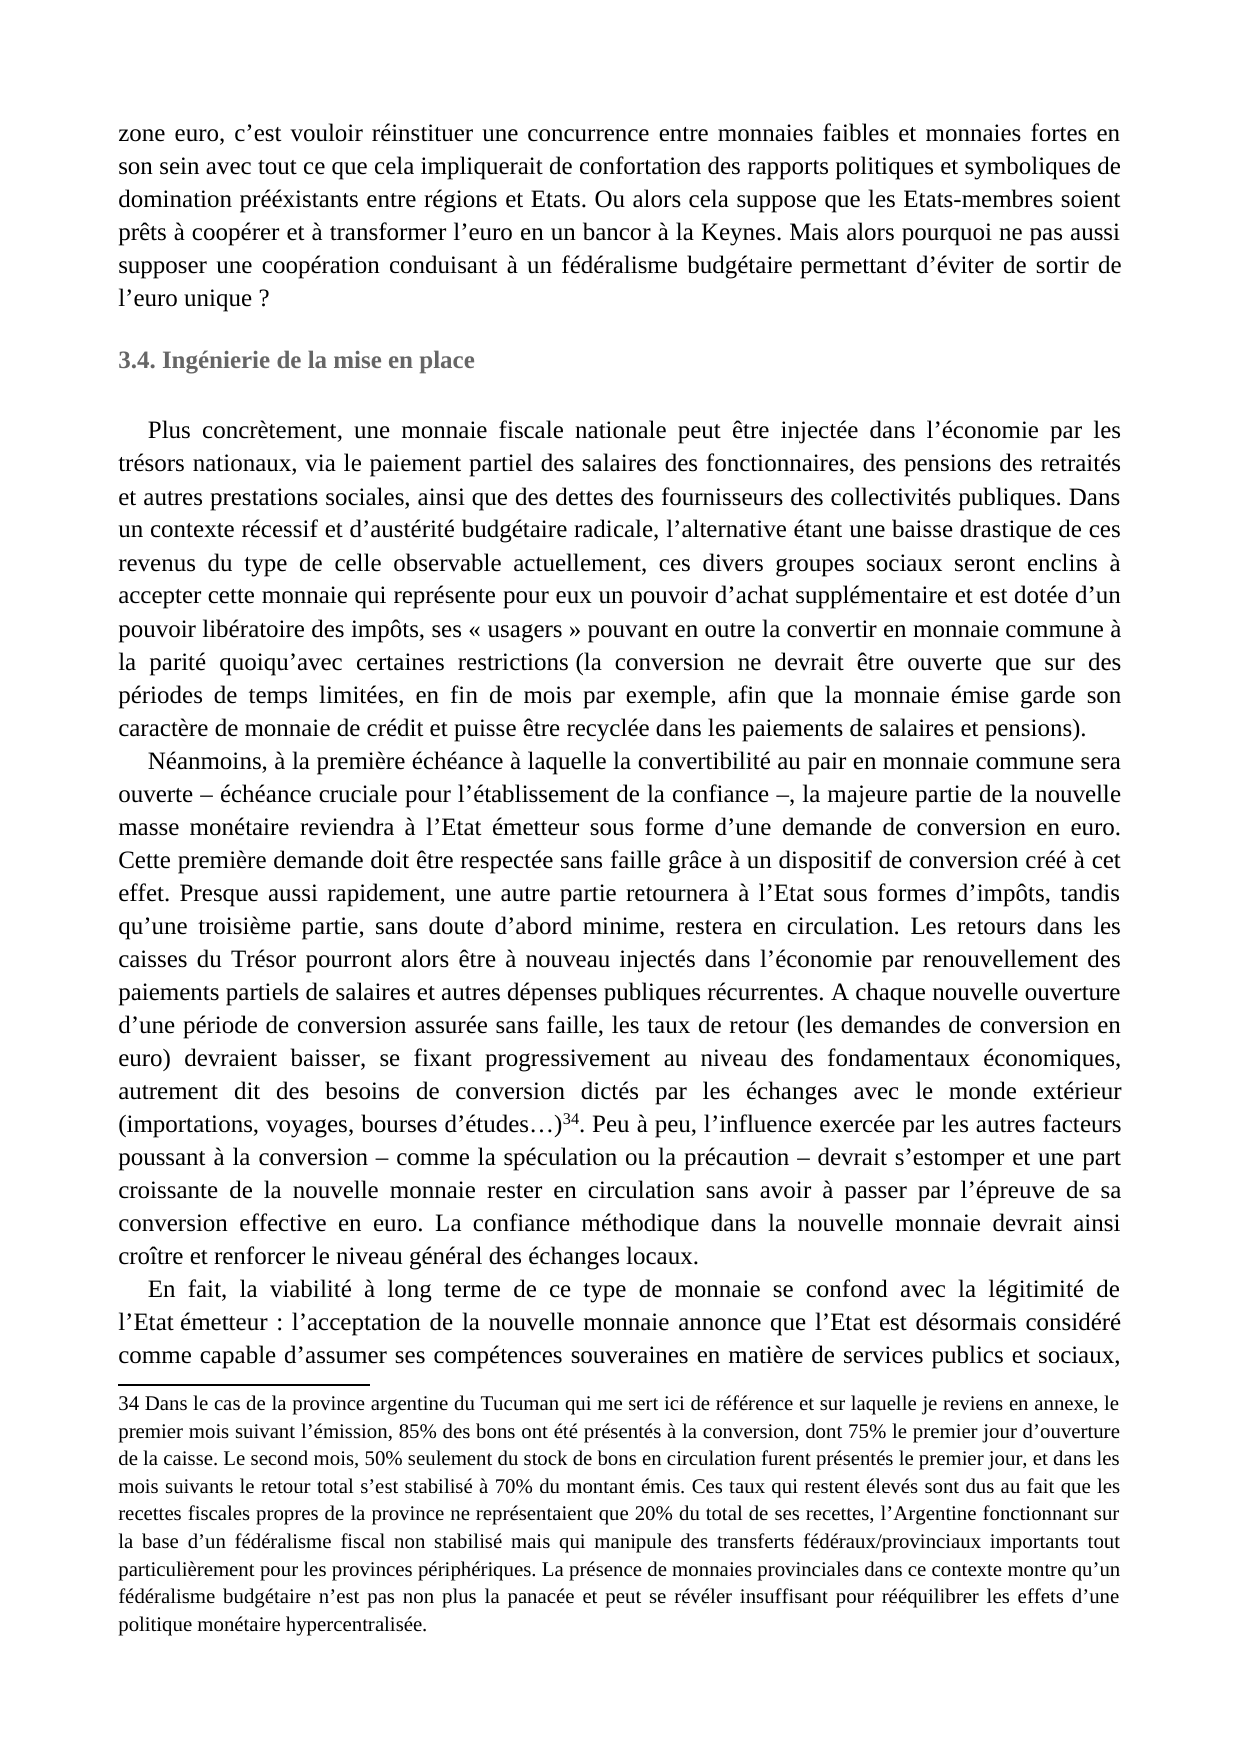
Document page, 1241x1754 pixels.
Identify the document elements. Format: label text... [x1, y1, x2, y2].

text Dans le cas de la province argentine du Tucuman qui me sert ici de référence et sur laquelle je reviens en annexe, le premier mois suivant l’émission, 85% des bons ont été présentés à la conversion, dont 75% le premier jour d’ouverture de la caisse. Le second mois, 50% seulement du stock de bons en circulation furent présentés le premier jour, et dans les mois suivants le retour total s’est stabilisé à 70% du montant émis. Ces taux qui restent élevés sont dus au fait que les recettes fiscales propres de la province ne représentaient que 20% du total de ses recettes, l’Argentine fonctionnant sur la base d’un fédéralisme fiscal non stabilisé mais qui manipule des transferts fédéraux/provinciaux importants tout particulièrement pour les provinces périphériques. La présence de monnaies provinciales dans ce contexte montre qu’un fédéralisme budgétaire n’est pas non plus la panacée et peut se révéler insuffisant pour rééquilibrer les effets d’une politique monétaire hypercentralisée. [118, 1391, 1122, 1636]
text L’accent mis ici sur le maintien à la parité de toutes les monnaies circulant dans l’espace d’une Union politique dotée d’une monnaie de compte et de paiement commune distingue le fédéralisme monétaire d’autres propositions pluralistes avancées actuellement et dans lesquelles les monnaies nationales nouvellement émises seraient aussitôt dévaluées par rapport à l’euro afin de rééquilibrer les comptes externes. Il est certes nécessaire de réduire les déséquilibres commerciaux entre les pays déficitaires et les pays excédentaires au sein de l’Union européenne, c’est même la seule solution durable aux tensions intergouvernementales actuelles. Mais il n’existe pas qu’une seule manière d’y parvenir qui serait accroître les exportations ; diminuer les importations conduit au même résultat. Aussi, bien que le fédéralisme monétaire tel qu’il est esquissé ici ne prétende pas résoudre entièrement le problème, il participe à la solution du fait qu’il offre aux territoires nationaux un outil de développement endogène incitant à la substitution des importations. Les monnaies fiscales nationales, par-delà leurs effets d’assainissement des finances publiques par réduction des dettes souveraines, permettent par leur circulation limitée géographiquement de « (re)conquérir » le marché intérieur, autrement dit de renforcer le tissu économique local et l’autosuffisance des territoires ; elles rendent moins nécessaires d’aller à la conquête de marchés extérieurs, par ailleurs en voie de rétrécissement du fait de l’austérité générale, au prix d’un renforcement d’une division du travail internationale déjà défavorable aux pays qui ont a priori le plus intérêt à émettre de telles monnaies nationales. En revanche prôner des monnaies parallèles à l’euro mais flottantes, c’est plaider pour le retour des dévaluations compétitives à l’intérieur de la zone euro, c’est vouloir réinstituer une concurrence entre monnaies faibles et monnaies fortes en son sein avec tout ce que cela impliquerait de confortation des rapports politiques et symboliques de domination prééxistants entre régions et Etats. Ou alors cela suppose que les Etats-membres soient prêts à coopérer et à transformer l’euro en un bancor à la Keynes. Mais alors pourquoi ne pas aussi supposer une coopération conduisant à un fédéralisme budgétaire permettant d’éviter de sortir de l’euro unique ? [118, 118, 1122, 246]
subtitle 3.4. Ingénierie de la mise en place [118, 279, 1122, 308]
text Néanmoins, à la première échéance à laquelle la convertibilité au pair en monnaie commune sera ouverte – échéance cruciale pour l’établissement de la confiance –, la majeure partie de la nouvelle masse monétaire reviendra à l’Etat émetteur sous forme d’une demande de conversion en euro. Cette première demande doit être respectée sans faille grâce à un dispositif de conversion créé à cet effet. Presque aussi rapidement, une autre partie retournera à l’Etat sous formes d’impôts, tandis qu’une troisième partie, sans doute d’abord minime, restera en circulation. Les retours dans les caisses du Trésor pourront alors être à nouveau injectés dans l’économie par renouvellement des paiements partiels de salaires et autres dépenses publiques récurrentes. A chaque nouvelle ouverture d’une période de conversion assurée sans faille, les taux de retour (les demandes de conversion en euro) devraient baisser, se fixant progressivement au niveau des fondamentaux économiques, autrement dit des besoins de conversion dictés par les échanges avec le monde extérieur (importations, voyages, bourses d’études…). Peu à peu, l’influence exercée par les autres facteurs poussant à la conversion – comme la spéculation ou la précaution – devrait s’estomper et une part croissante de la nouvelle monnaie rester en circulation sans avoir à passer par l’épreuve de sa conversion effective en euro. La confiance méthodique dans la nouvelle monnaie devrait ainsi croître et renforcer le niveau général des échanges locaux. [118, 680, 1122, 1204]
text En fait, la viabilité à long terme de ce type de monnaie se confond avec la légitimité de l’Etat émetteur : l’acceptation de la nouvelle monnaie annonce que l’Etat est désormais considéré comme capable d’assumer ses compétences souveraines en matière de services publics et sociaux, tout en restant enchâssé dans une société politique plus large symbolisée et activée par la monnaie fédérale commune. Un troisième effet positif du fédéralisme monétaire, pas moins important que la baisse du coût de la dette flottante et le renforcement de l’économie nationale, en découle : il tient au fait que dans un contexte politique fédéral, toute monnaie émise par un pouvoir politico-administratif oblige celui-ci à une politique fiscale et monétaire plus responsable. Par le double ancrage de sa monnaie – à la fois gagée sur ses propres recettes anticipées et maintenue à parité avec la monnaie fédérale commune – le pouvoir émetteur doit s’obliger lui-même à une discipline fiscale – c’est-à-dire s’attacher à bien récolter les recettes anticipées - et/ou monétaire – c’est-à-dire à n’émettre que de manière mesurée afin de ne pas compromettre la capacité de conversion effective à la parité de sa monnaie. Il a en effet tout intérêt à préserver la valeur de ses propres moyens de paiement : mener une politique inflationniste revient à réduire la valeur de ses recettes de demain et à miner la confiance dans sa monnaie, c’est-à-dire à scier la branche sur laquelle il est assis. Cette auto-discipline paraît particulièrement pertinente dans les pays où le taux de recouvrement des impôts est faible et l’évasion/corruption fiscale fréquente. [118, 1208, 1122, 1369]
text Plus concrètement, une monnaie fiscale nationale peut être injectée dans l’économie par les trésors nationaux, via le paiement partiel des salaires des fonctionnaires, des pensions des retraités et autres prestations sociales, ainsi que des dettes des fournisseurs des collectivités publiques. Dans un contexte récessif et d’austérité budgétaire radicale, l’alternative étant une baisse drastique de ces revenus du type de celle observable actuellement, ces divers groupes sociaux seront enclins à accepter cette monnaie qui représente pour eux un pouvoir d’achat supplémentaire et est dotée d’un pouvoir libératoire des impôts, ses « usagers » pouvant en outre la convertir en monnaie commune à la parité quoiqu’avec certaines restrictions (la conversion ne devrait être ouverte que sur des périodes de temps limitées, en fin de mois par exemple, afin que la monnaie émise garde son caractère de monnaie de crédit et puisse être recyclée dans les paiements de salaires et pensions). [118, 349, 1122, 675]
